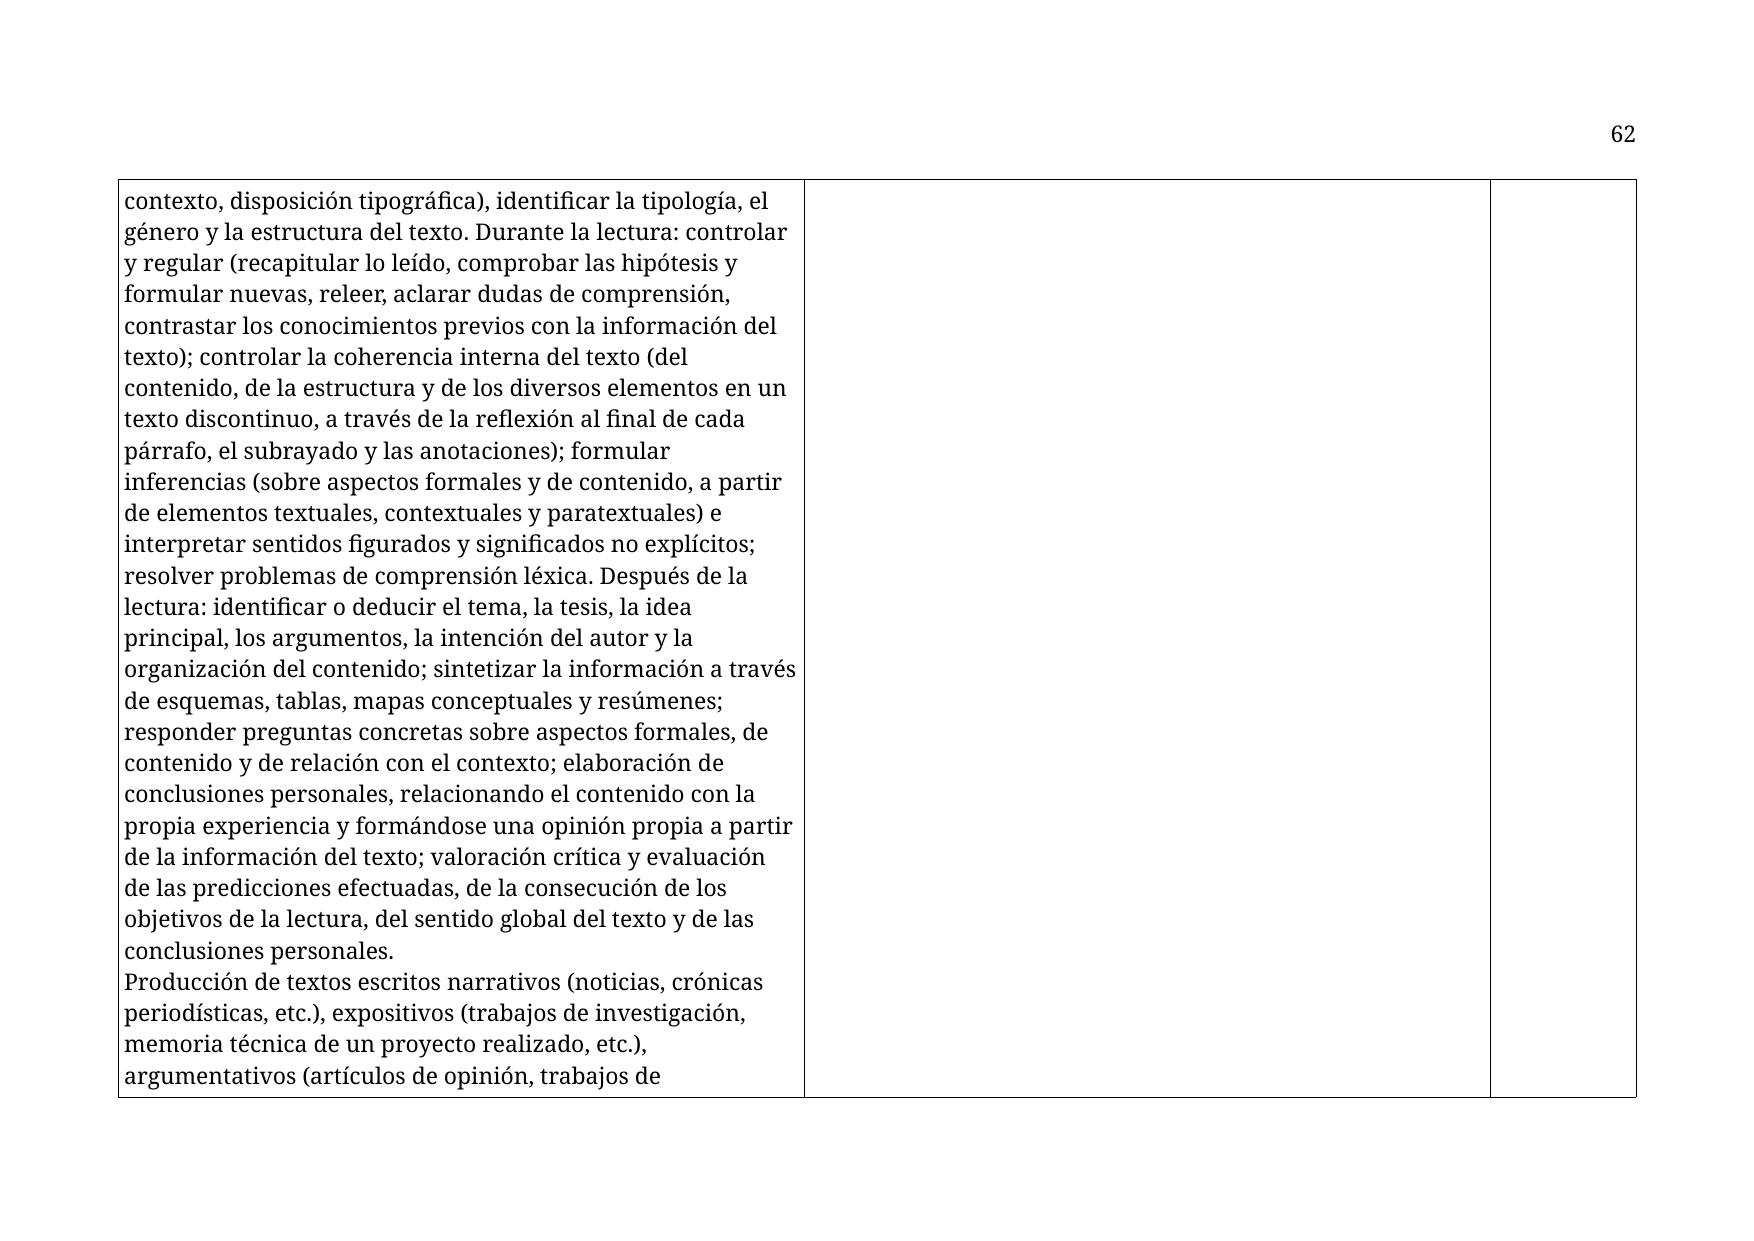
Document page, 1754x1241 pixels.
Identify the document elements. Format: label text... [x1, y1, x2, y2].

table_cell [805, 180, 1490, 1097]
table_cell contexto, disposición tipográfica), identificar la tipología, el género y la estructura del texto. Durante la lectura: controlar y regular (recapitular lo leído, comprobar las hipótesis y formular nuevas, releer, aclarar dudas de comprensión, contrastar los conocimientos previos con la información del texto); controlar la coherencia interna del texto (del contenido, de la estructura y de los diversos elementos en un texto discontinuo, a través de la reflexión al final de cada párrafo, el subrayado y las anotaciones); formular inferencias (sobre aspectos formales y de contenido, a partir de elementos textuales, contextuales y paratextuales) e interpretar sentidos figurados y significados no explícitos; resolver problemas de comprensión léxica. Después de la lectura: identificar o deducir el tema, la tesis, la idea principal, los argumentos, la intención del autor y la organización del contenido; sintetizar la información a través de esquemas, tablas, mapas conceptuales y resúmenes; responder preguntas concretas sobre aspectos formales, de contenido y de relación con el contexto; elaboración de conclusiones personales, relacionando el contenido con la propia experiencia y formándose una opinión propia a partir de la información del texto; valoración crítica y evaluación de las predicciones efectuadas, de la consecución de los objetivos de la lectura, del sentido global del texto y de las conclusiones personales. Producción de textos escritos narrativos (noticias, crónicas periodísticas, etc.), expositivos (trabajos de investigación, memoria técnica de un proyecto realizado, etc.), argumentativos (artículos de opinión, trabajos de [119, 180, 804, 1097]
table_cell [1491, 180, 1636, 1097]
